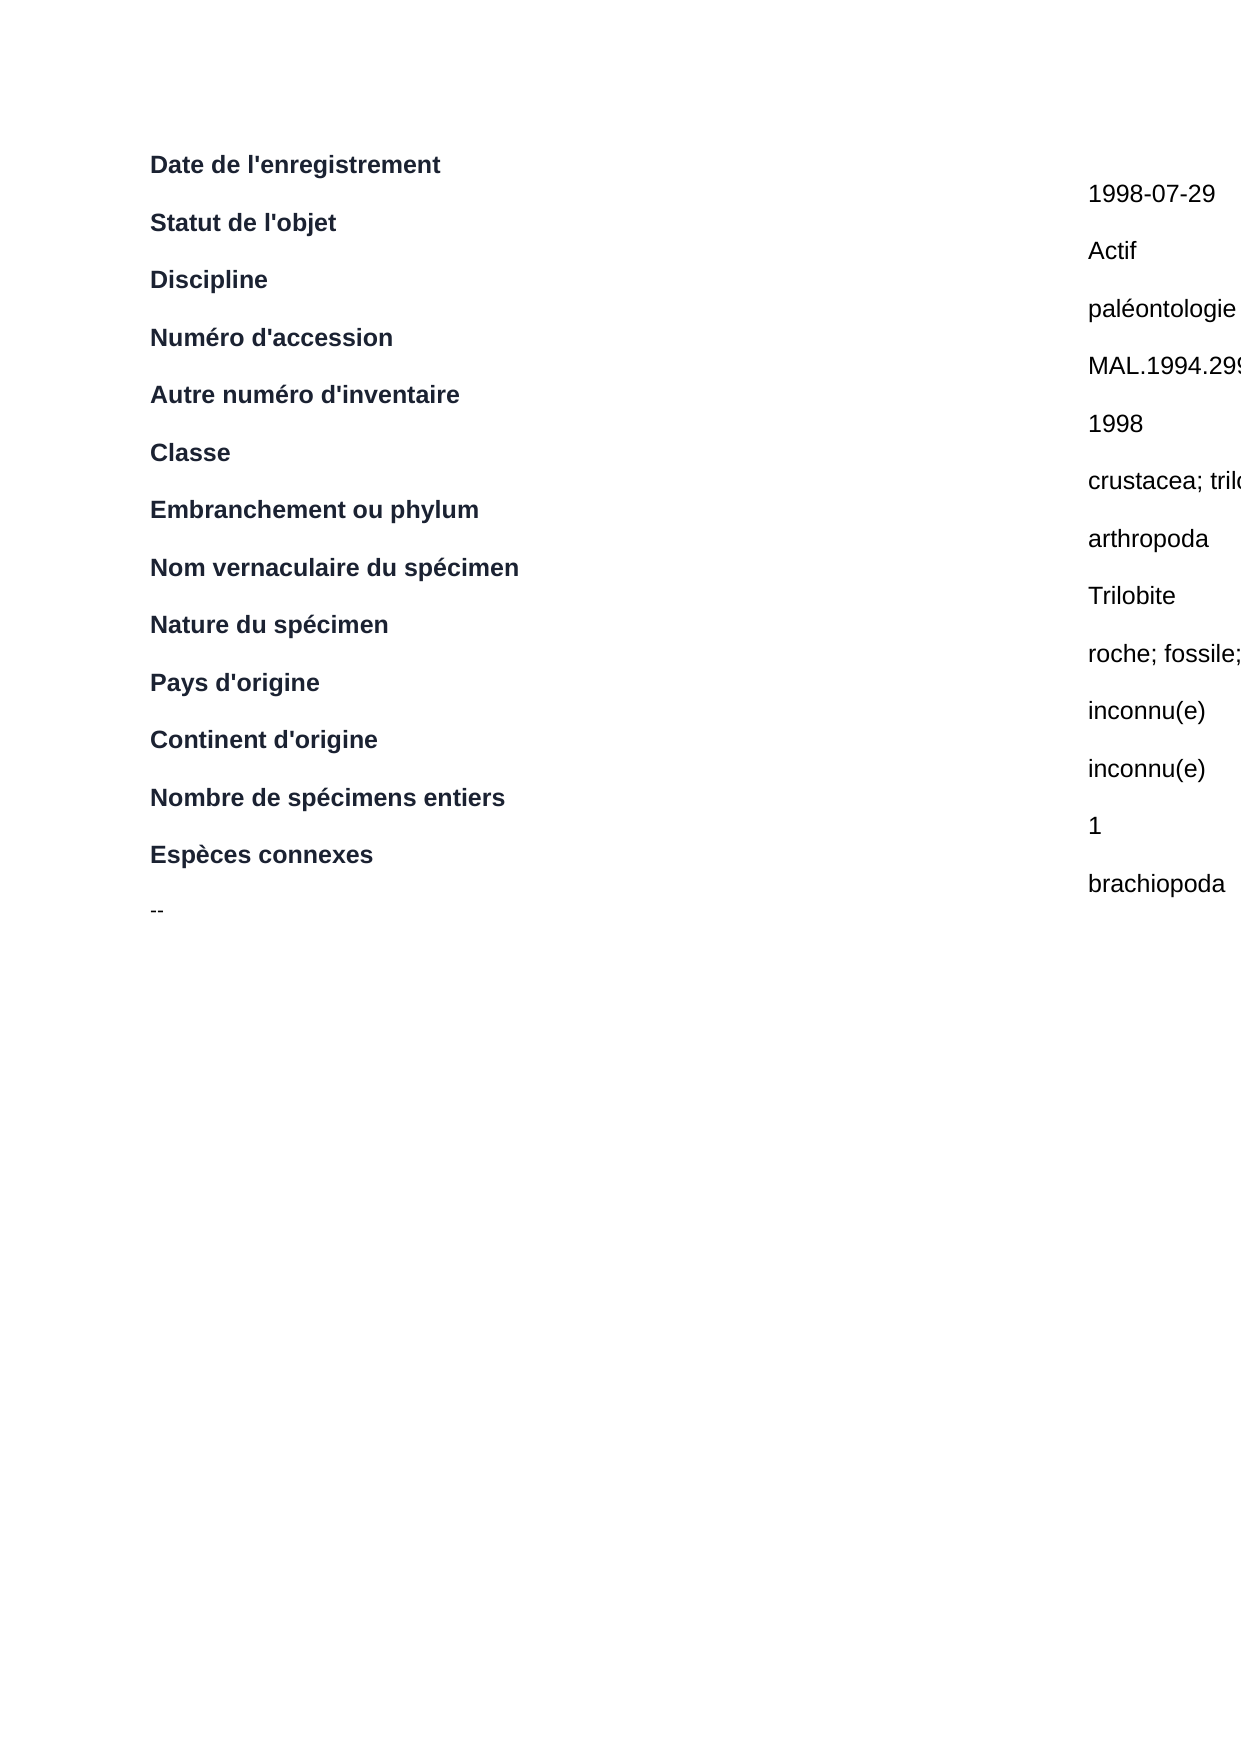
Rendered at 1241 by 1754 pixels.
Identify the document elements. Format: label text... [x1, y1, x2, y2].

text -- [150, 897, 1090, 921]
text Autre numéro d'inventaire [150, 380, 1090, 409]
text inconnu(e) [1088, 754, 1240, 782]
text Embranchement ou phylum [150, 495, 1090, 524]
text Date de l'enregistrement [150, 150, 1090, 179]
text MAL.1994.299 [1088, 351, 1240, 380]
text Continent d'origine [150, 725, 1090, 754]
text Discipline [150, 265, 1090, 294]
text Nature du spécimen [150, 610, 1090, 639]
text crustacea; trilobita [1088, 466, 1240, 495]
text Pays d'origine [150, 667, 1090, 696]
text Classe [150, 437, 1090, 466]
text 1998 [1088, 409, 1240, 437]
text 1 [1088, 811, 1240, 840]
text Actif [1088, 236, 1240, 265]
text arthropoda [1088, 524, 1240, 552]
text brachiopoda [1088, 869, 1240, 897]
text Numéro d'accession [150, 322, 1090, 351]
text paléontologie [1088, 294, 1240, 322]
text Statut de l'objet [150, 207, 1090, 236]
text inconnu(e) [1088, 696, 1240, 725]
text Trilobite [1088, 581, 1240, 610]
text 1998-07-29 [1088, 179, 1240, 207]
text Espèces connexes [150, 840, 1090, 869]
text Nombre de spécimens entiers [150, 782, 1090, 811]
text Nom vernaculaire du spécimen [150, 552, 1090, 581]
text roche; fossile; carapace; moulage [1088, 639, 1240, 667]
